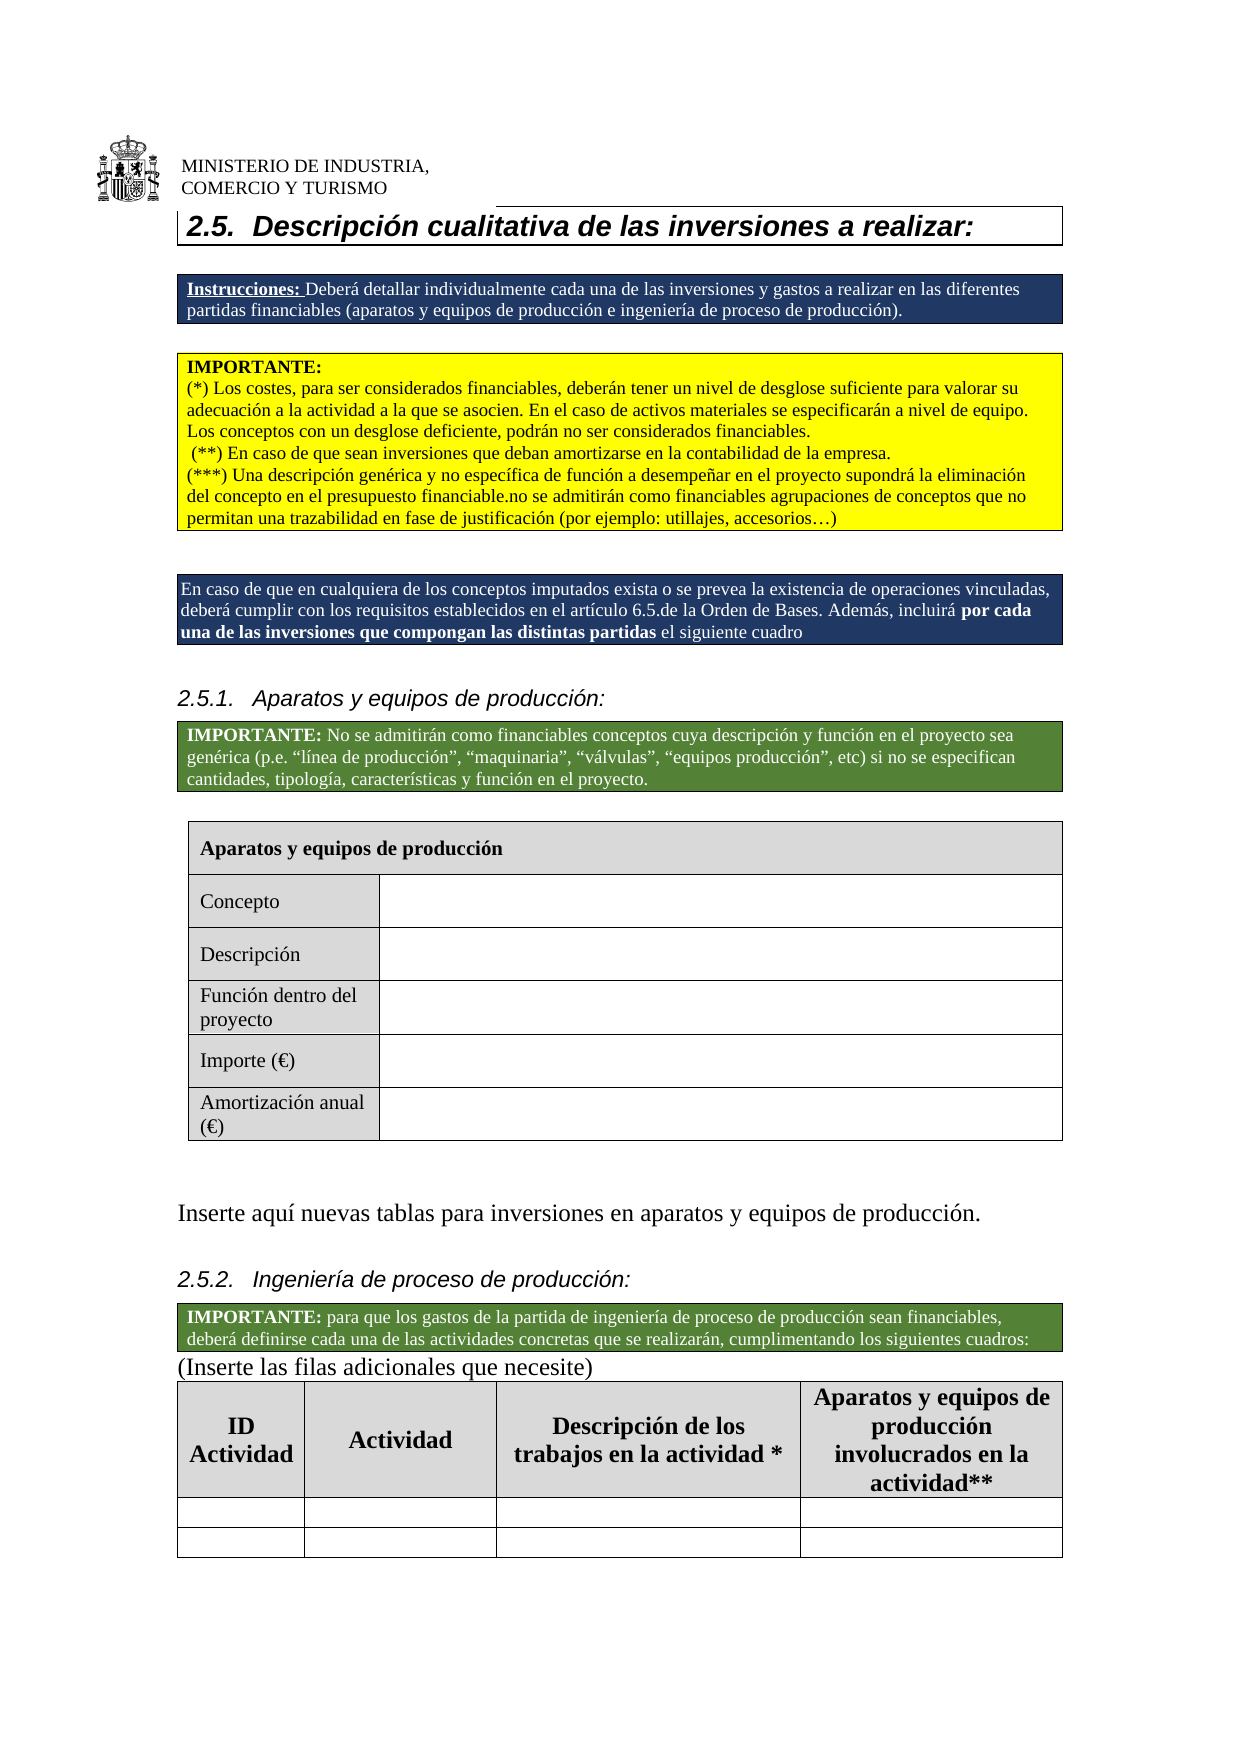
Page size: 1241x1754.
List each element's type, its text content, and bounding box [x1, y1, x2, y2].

list Ingeniería de proceso de producción: [177, 1266, 1063, 1292]
table_cell [380, 981, 1062, 1033]
table_cell Importe (€) [189, 1035, 379, 1087]
text En caso de que en cualquiera de los conceptos imputados exista o se prevea la existencia de operaciones vinculadas, deberá cumplir con los requisitos establecidos en el artículo 6.5.de la Orden de Bases. Además, incluirá por cada una de las inversiones que compongan las distintas partidas el siguiente cuadro [178, 575, 1062, 644]
text (Inserte las filas adicionales que necesite) [177, 1352, 1063, 1381]
text IMPORTANTE: [178, 354, 1062, 374]
table_cell [497, 1498, 800, 1527]
table_header Aparatos y equipos de producción involucrados en la actividad** [801, 1382, 1062, 1497]
list Aparatos y equipos de producción: [177, 684, 1063, 711]
table_cell Amortización anual (€) [189, 1088, 379, 1140]
table_cell [178, 1528, 304, 1557]
table_cell [178, 1498, 304, 1527]
text (***) Una descripción genérica y no específica de función a desempeñar en el proyecto supondrá la eliminación del concepto en el presupuesto financiable.no se admitirán como financiables agrupaciones de conceptos que no permitan una trazabilidad en fase de justificación (por ejemplo: utillajes, accesorios…) [178, 460, 1062, 530]
table_cell [497, 1528, 800, 1557]
list Descripción cualitativa de las inversiones a realizar: [178, 207, 1062, 244]
table_cell [380, 1088, 1062, 1140]
table_cell [305, 1498, 496, 1527]
table_cell Descripción [189, 928, 379, 980]
table_header ID Actividad [178, 1382, 304, 1497]
table_header Descripción de los trabajos en la actividad * [497, 1382, 800, 1497]
text IMPORTANTE: para que los gastos de la partida de ingeniería de proceso de producción sean financiables, deberá definirse cada una de las actividades concretas que se realizarán, cumplimentando los siguientes cuadros: [178, 1304, 1062, 1351]
table_cell [380, 1035, 1062, 1087]
table_cell Concepto [189, 875, 379, 927]
table_cell [801, 1528, 1062, 1557]
text Inserte aquí nuevas tablas para inversiones en aparatos y equipos de producción. [177, 1198, 1063, 1227]
table_cell [305, 1528, 496, 1557]
table_cell Función dentro del proyecto [189, 981, 379, 1033]
table_cell [380, 928, 1062, 980]
table_cell [380, 875, 1062, 927]
text (*) Los costes, para ser considerados financiables, deberán tener un nivel de desglose suficiente para valorar su adecuación a la actividad a la que se asocien. En el caso de activos materiales se especificarán a nivel de equipo. Los conceptos con un desglose deficiente, podrán no ser considerados financiables. [178, 374, 1062, 439]
text IMPORTANTE: No se admitirán como financiables conceptos cuya descripción y función en el proyecto sea genérica (p.e. “línea de producción”, “maquinaria”, “válvulas”, “equipos producción”, etc) si no se especifican cantidades, tipología, características y función en el proyecto. [178, 722, 1062, 791]
text Instrucciones: Deberá detallar individualmente cada una de las inversiones y gastos a realizar en las diferentes partidas financiables (aparatos y equipos de producción e ingeniería de proceso de producción). [178, 275, 1062, 323]
table_header Actividad [305, 1382, 496, 1497]
text (**) En caso de que sean inversiones que deban amortizarse en la contabilidad de la empresa. [178, 439, 1062, 460]
table_cell [801, 1498, 1062, 1527]
table_header Aparatos y equipos de producción [189, 822, 1062, 874]
